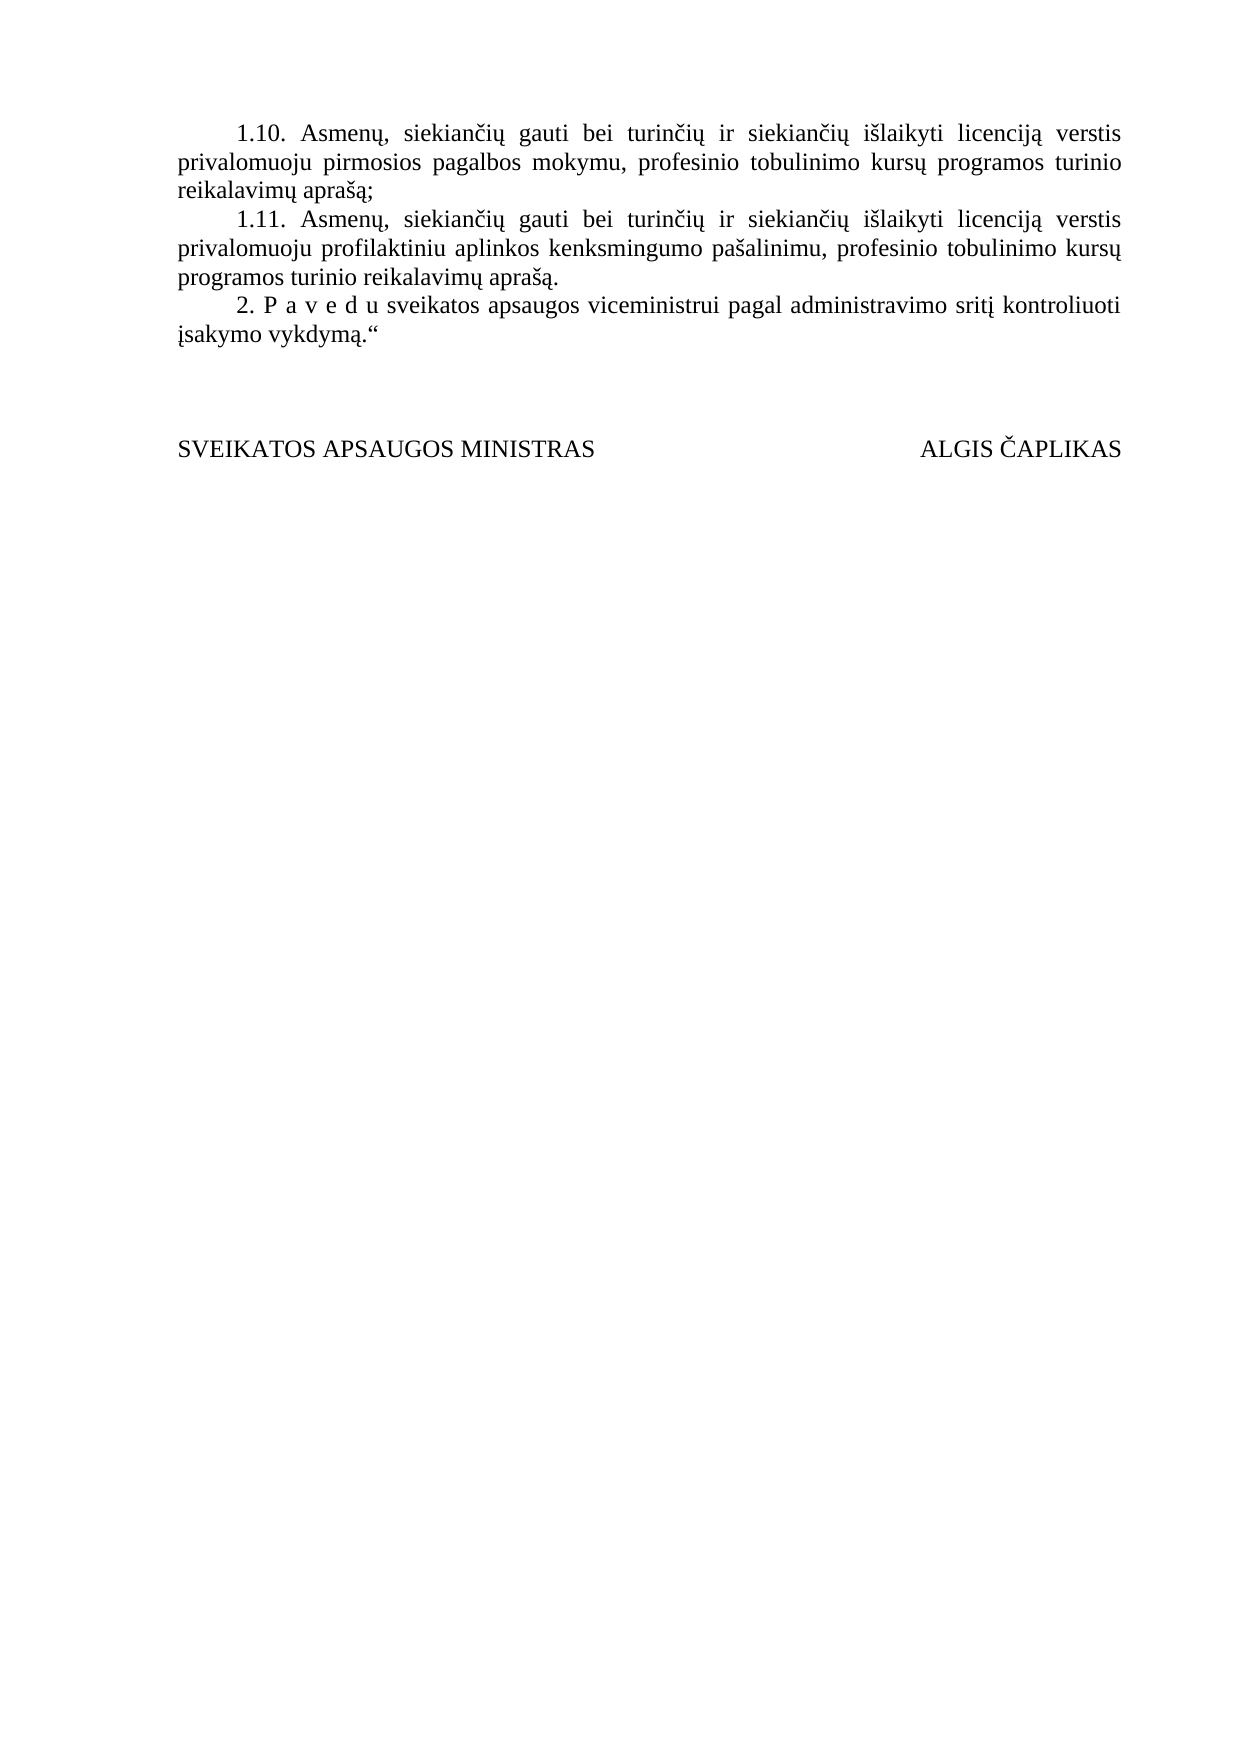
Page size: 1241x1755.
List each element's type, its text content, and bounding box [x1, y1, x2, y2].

text SVEIKATOS APSAUGOS MINISTRAS ALGIS ČAPLIKAS [177, 434, 1122, 463]
text 2. P a v e d u sveikatos apsaugos viceministrui pagal administravimo sritį kontroliuoti įsakymo vykdymą.“ [177, 291, 1122, 348]
text 1.11. Asmenų, siekiančių gauti bei turinčių ir siekiančių išlaikyti licenciją verstis privalomuoju profilaktiniu aplinkos kenksmingumo pašalinimu, profesinio tobulinimo kursų programos turinio reikalavimų aprašą. [177, 204, 1122, 291]
text 1.10. Asmenų, siekiančių gauti bei turinčių ir siekiančių išlaikyti licenciją verstis privalomuoju pirmosios pagalbos mokymu, profesinio tobulinimo kursų programos turinio reikalavimų aprašą; [177, 118, 1122, 204]
